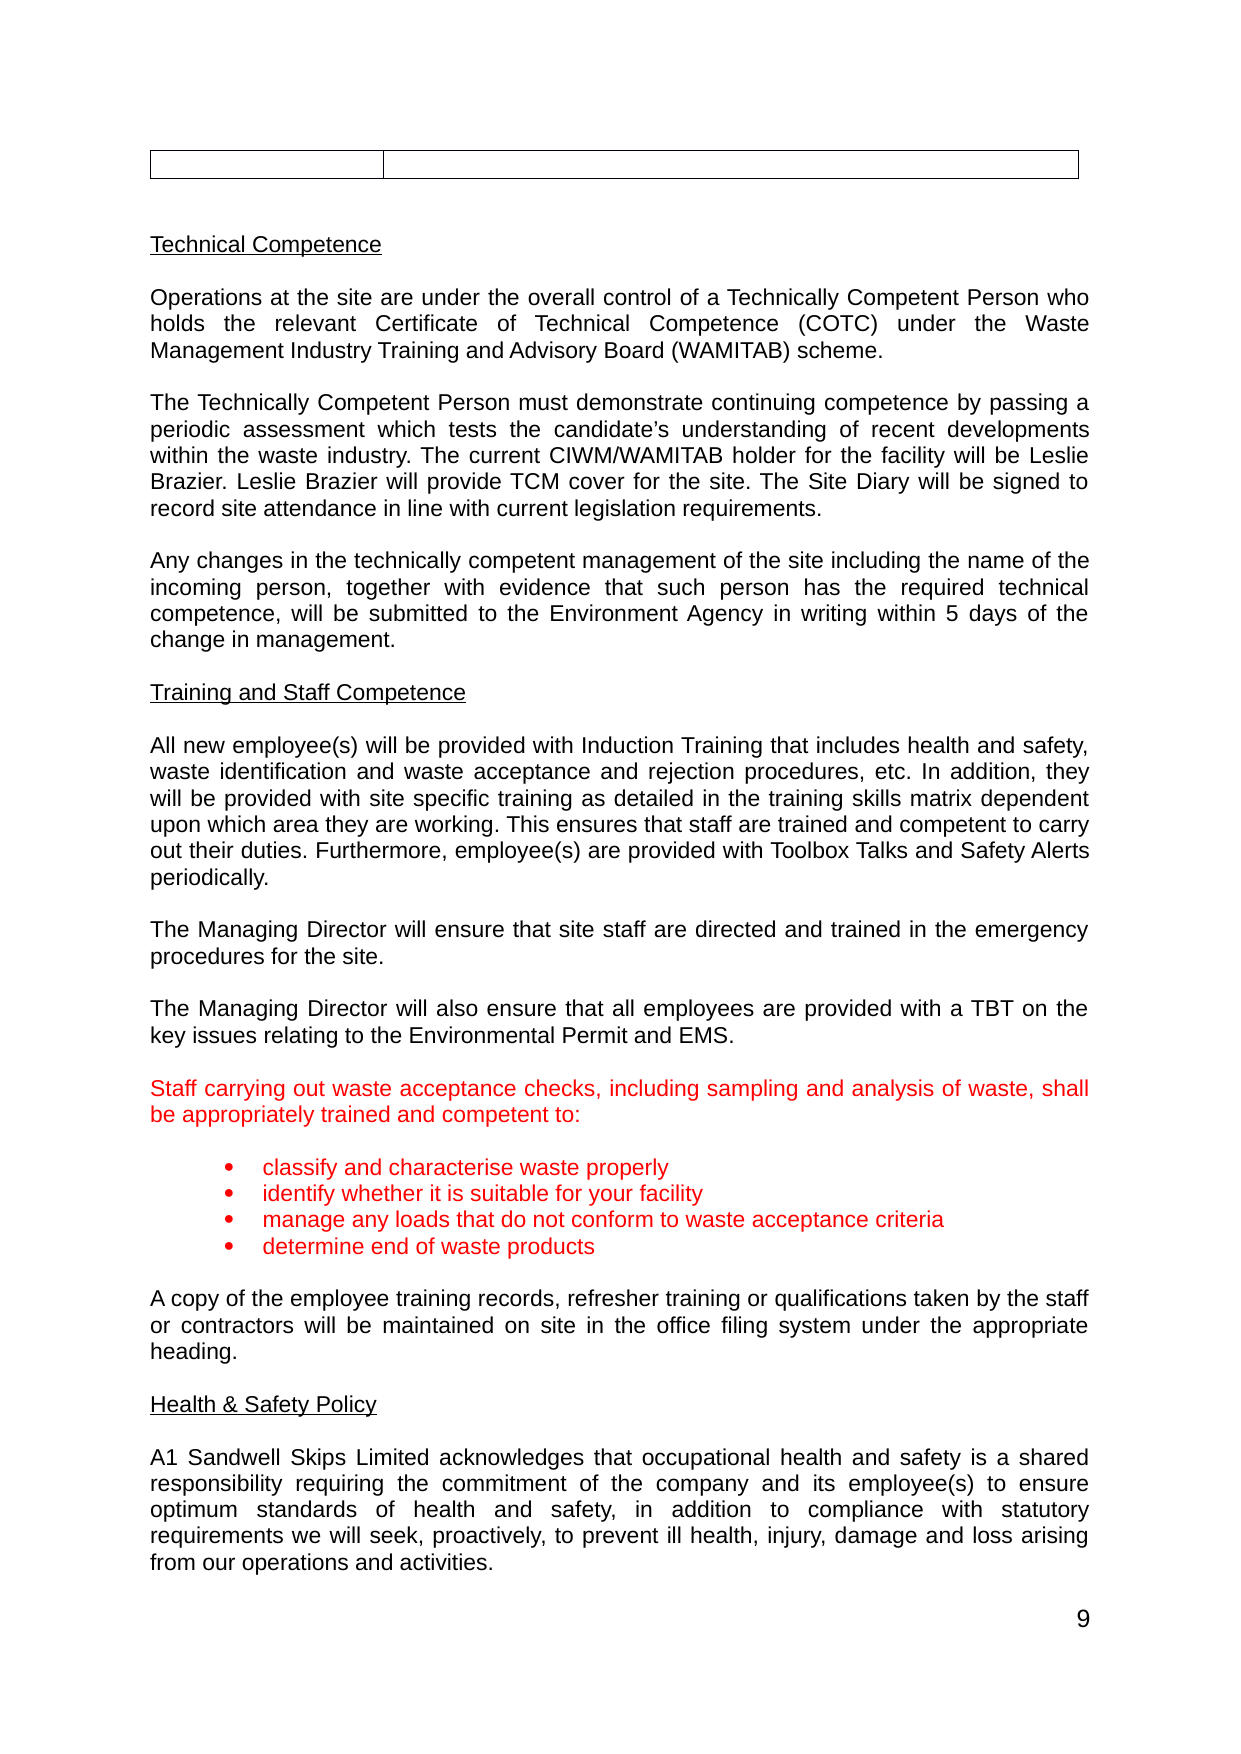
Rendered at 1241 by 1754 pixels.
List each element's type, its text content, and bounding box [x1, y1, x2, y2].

list classify and characterise waste properly [225, 1153, 1090, 1180]
text Training and Staff Competence [150, 679, 1090, 706]
text The Managing Director will also ensure that all employees are provided with a TBT on the key issues relating to the Environmental Permit and EMS. [150, 995, 1090, 1048]
text All new employee(s) will be provided with Induction Training that includes health and safety, waste identification and waste acceptance and rejection procedures, etc. In addition, they will be provided with site specific training as detailed in the training skills matrix dependent upon which area they are working. This ensures that staff are trained and competent to carry out their duties. Furthermore, employee(s) are provided with Toolbox Talks and Safety Alerts periodically. [150, 732, 1090, 890]
text Any changes in the technically competent management of the site including the name of the incoming person, together with evidence that such person has the required technical competence, will be submitted to the Environment Agency in writing within 5 days of the change in management. [150, 547, 1090, 653]
text The Technically Competent Person must demonstrate continuing competence by passing a periodic assessment which tests the candidate’s understanding of recent developments within the waste industry. The current CIWM/WAMITAB holder for the facility will be Leslie Brazier. Leslie Brazier will provide TCM cover for the site. The Site Diary will be signed to record site attendance in line with current legislation requirements. [150, 389, 1090, 521]
text Technical Competence [150, 231, 1090, 257]
text Staff carrying out waste acceptance checks, including sampling and analysis of waste, shall be appropriately trained and competent to: [150, 1074, 1090, 1127]
text The Managing Director will ensure that site staff are directed and trained in the emergency procedures for the site. [150, 916, 1090, 969]
list determine end of waste products [225, 1233, 1090, 1259]
list identify whether it is suitable for your facility [225, 1180, 1090, 1206]
text Health & Safety Policy [150, 1391, 1090, 1417]
table_cell [384, 151, 1078, 177]
text A copy of the employee training records, refresher training or qualifications taken by the staff or contractors will be maintained on site in the office filing system under the appropriate heading. [150, 1285, 1090, 1364]
text Operations at the site are under the overall control of a Technically Competent Person who holds the relevant Certificate of Technical Competence (COTC) under the Waste Management Industry Training and Advisory Board (WAMITAB) scheme. [150, 284, 1090, 363]
text A1 Sandwell Skips Limited acknowledges that occupational health and safety is a shared responsibility requiring the commitment of the company and its employee(s) to ensure optimum standards of health and safety, in addition to compliance with statutory requirements we will seek, proactively, to prevent ill health, injury, damage and loss arising from our operations and activities. [150, 1443, 1090, 1575]
table_cell [151, 151, 383, 177]
list manage any loads that do not conform to waste acceptance criteria [225, 1206, 1090, 1233]
